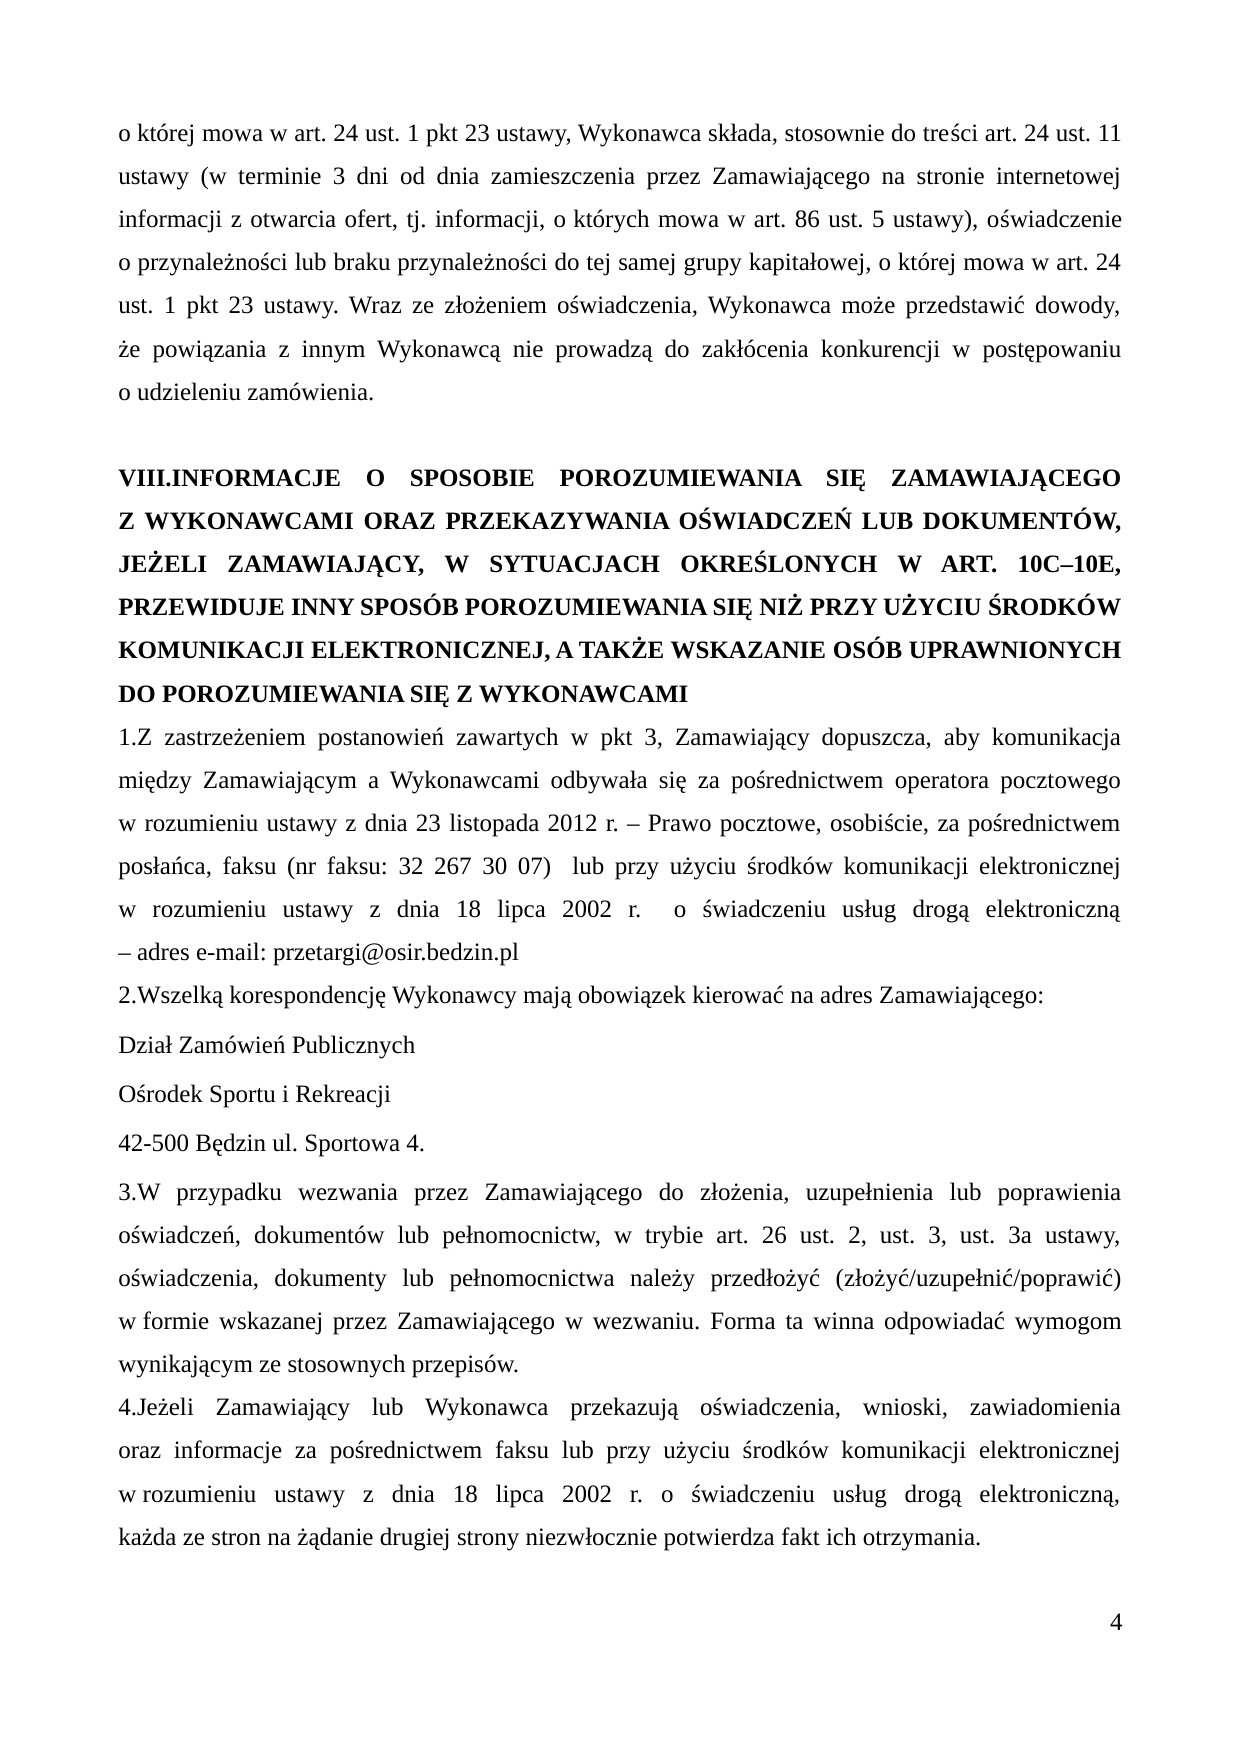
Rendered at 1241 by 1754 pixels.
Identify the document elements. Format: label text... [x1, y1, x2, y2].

text Ośrodek Sportu i Rekreacji [118, 1079, 1122, 1107]
text 4.Jeżeli Zamawiający lub Wykonawca przekazują oświadczenia, wnioski, zawiadomienia oraz informacje za pośrednictwem faksu lub przy użyciu środków komunikacji elektronicznej w rozumieniu ustawy z dnia 18 lipca 2002 r. o świadczeniu usług drogą elektroniczną, każda ze stron na żądanie drugiej strony niezwłocznie potwierdza fakt ich otrzymania. [118, 1392, 1122, 1551]
text 2.Wszelką korespondencję Wykonawcy mają obowiązek kierować na adres Zamawiającego: [118, 981, 1122, 1009]
text 3.W przypadku wezwania przez Zamawiającego do złożenia, uzupełnienia lub poprawienia oświadczeń, dokumentów lub pełnomocnictw, w trybie art. 26 ust. 2, ust. 3, ust. 3a ustawy, oświadczenia, dokumenty lub pełnomocnictwa należy przedłożyć (złożyć/uzupełnić/poprawić) w formie wskazanej przez Zamawiającego w wezwaniu. Forma ta winna odpowiadać wymogom wynikającym ze stosownych przepisów. [118, 1177, 1122, 1378]
text Dział Zamówień Publicznych [118, 1030, 1122, 1058]
text o której mowa w art. 24 ust. 1 pkt 23 ustawy, Wykonawca składa, stosownie do treści art. 24 ust. 11 ustawy (w terminie 3 dni od dnia zamieszczenia przez Zamawiającego na stronie internetowej informacji z otwarcia ofert, tj. informacji, o których mowa w art. 86 ust. 5 ustawy), oświadczenie o przynależności lub braku przynależności do tej samej grupy kapitałowej, o której mowa w art. 24 ust. 1 pkt 23 ustawy. Wraz ze złożeniem oświadczenia, Wykonawca może przedstawić dowody, że powiązania z innym Wykonawcą nie prowadzą do zakłócenia konkurencji w postępowaniu o udzieleniu zamówienia. [118, 118, 1122, 406]
text 42-500 Będzin ul. Sportowa 4. [118, 1128, 1122, 1157]
text 1.Z zastrzeżeniem postanowień zawartych w pkt 3, Zamawiający dopuszcza, aby komunikacja między Zamawiającym a Wykonawcami odbywała się za pośrednictwem operatora pocztowego w rozumieniu ustawy z dnia 23 listopada 2012 r. – Prawo pocztowe, osobiście, za pośrednictwem posłańca, faksu (nr faksu: 32 267 30 07) lub przy użyciu środków komunikacji elektronicznej w rozumieniu ustawy z dnia 18 lipca 2002 r. o świadczeniu usług drogą elektroniczną – adres e-mail: przetargi@osir.bedzin.pl [118, 722, 1122, 966]
text VIII.INFORMACJE O SPOSOBIE POROZUMIEWANIA SIĘ ZAMAWIAJĄCEGO Z WYKONAWCAMI ORAZ PRZEKAZYWANIA OŚWIADCZEŃ LUB DOKUMENTÓW, JEŻELI ZAMAWIAJĄCY, W SYTUACJACH OKREŚLONYCH W ART. 10C–10E, PRZEWIDUJE INNY SPOSÓB POROZUMIEWANIA SIĘ NIŻ PRZY UŻYCIU ŚRODKÓW KOMUNIKACJI ELEKTRONICZNEJ, A TAKŻE WSKAZANIE OSÓB UPRAWNIONYCH DO POROZUMIEWANIA SIĘ Z WYKONAWCAMI [118, 420, 1122, 707]
